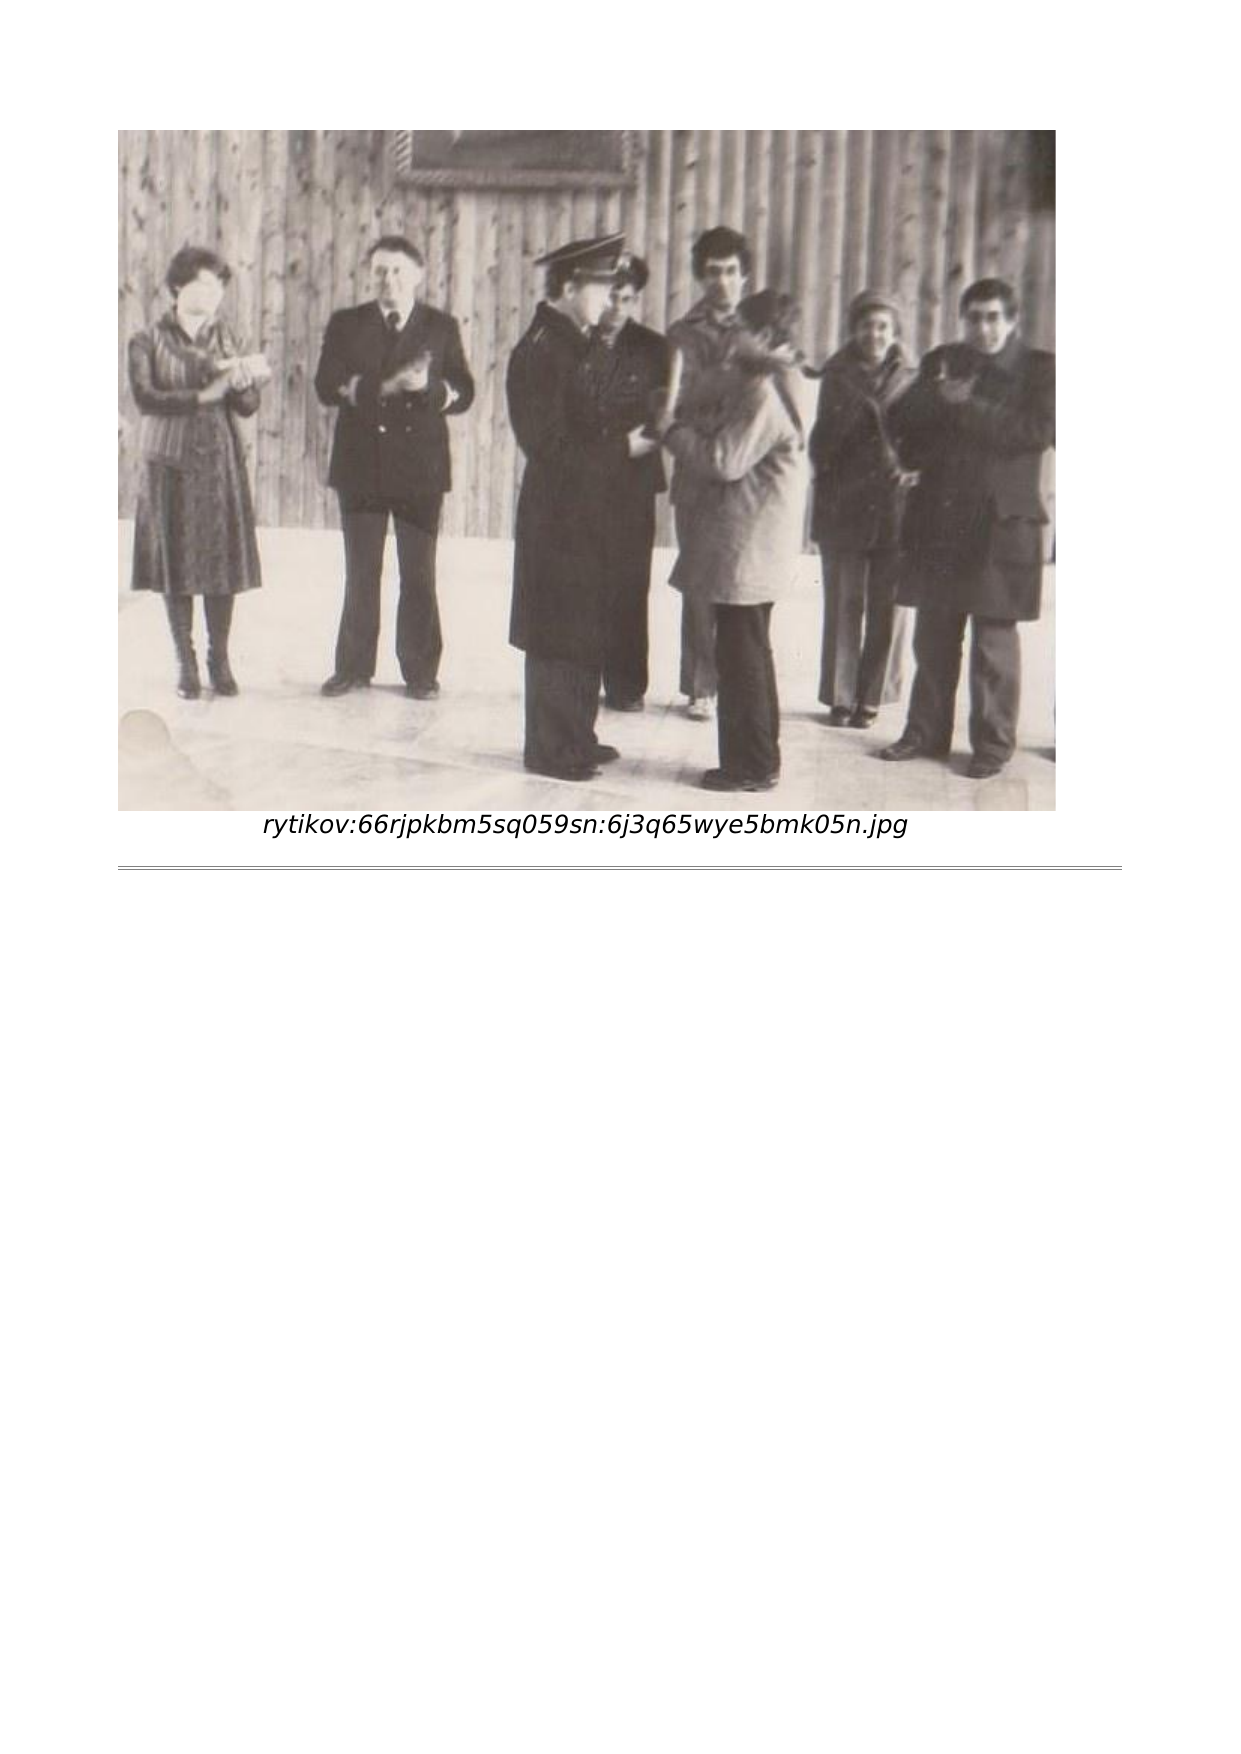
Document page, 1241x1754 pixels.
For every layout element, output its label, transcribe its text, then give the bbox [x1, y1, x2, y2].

picture [118, 130, 1056, 811]
text rytikov:66rjpkbm5sq059sn:6j3q65wye5bmk05n.jpg [118, 811, 1056, 839]
